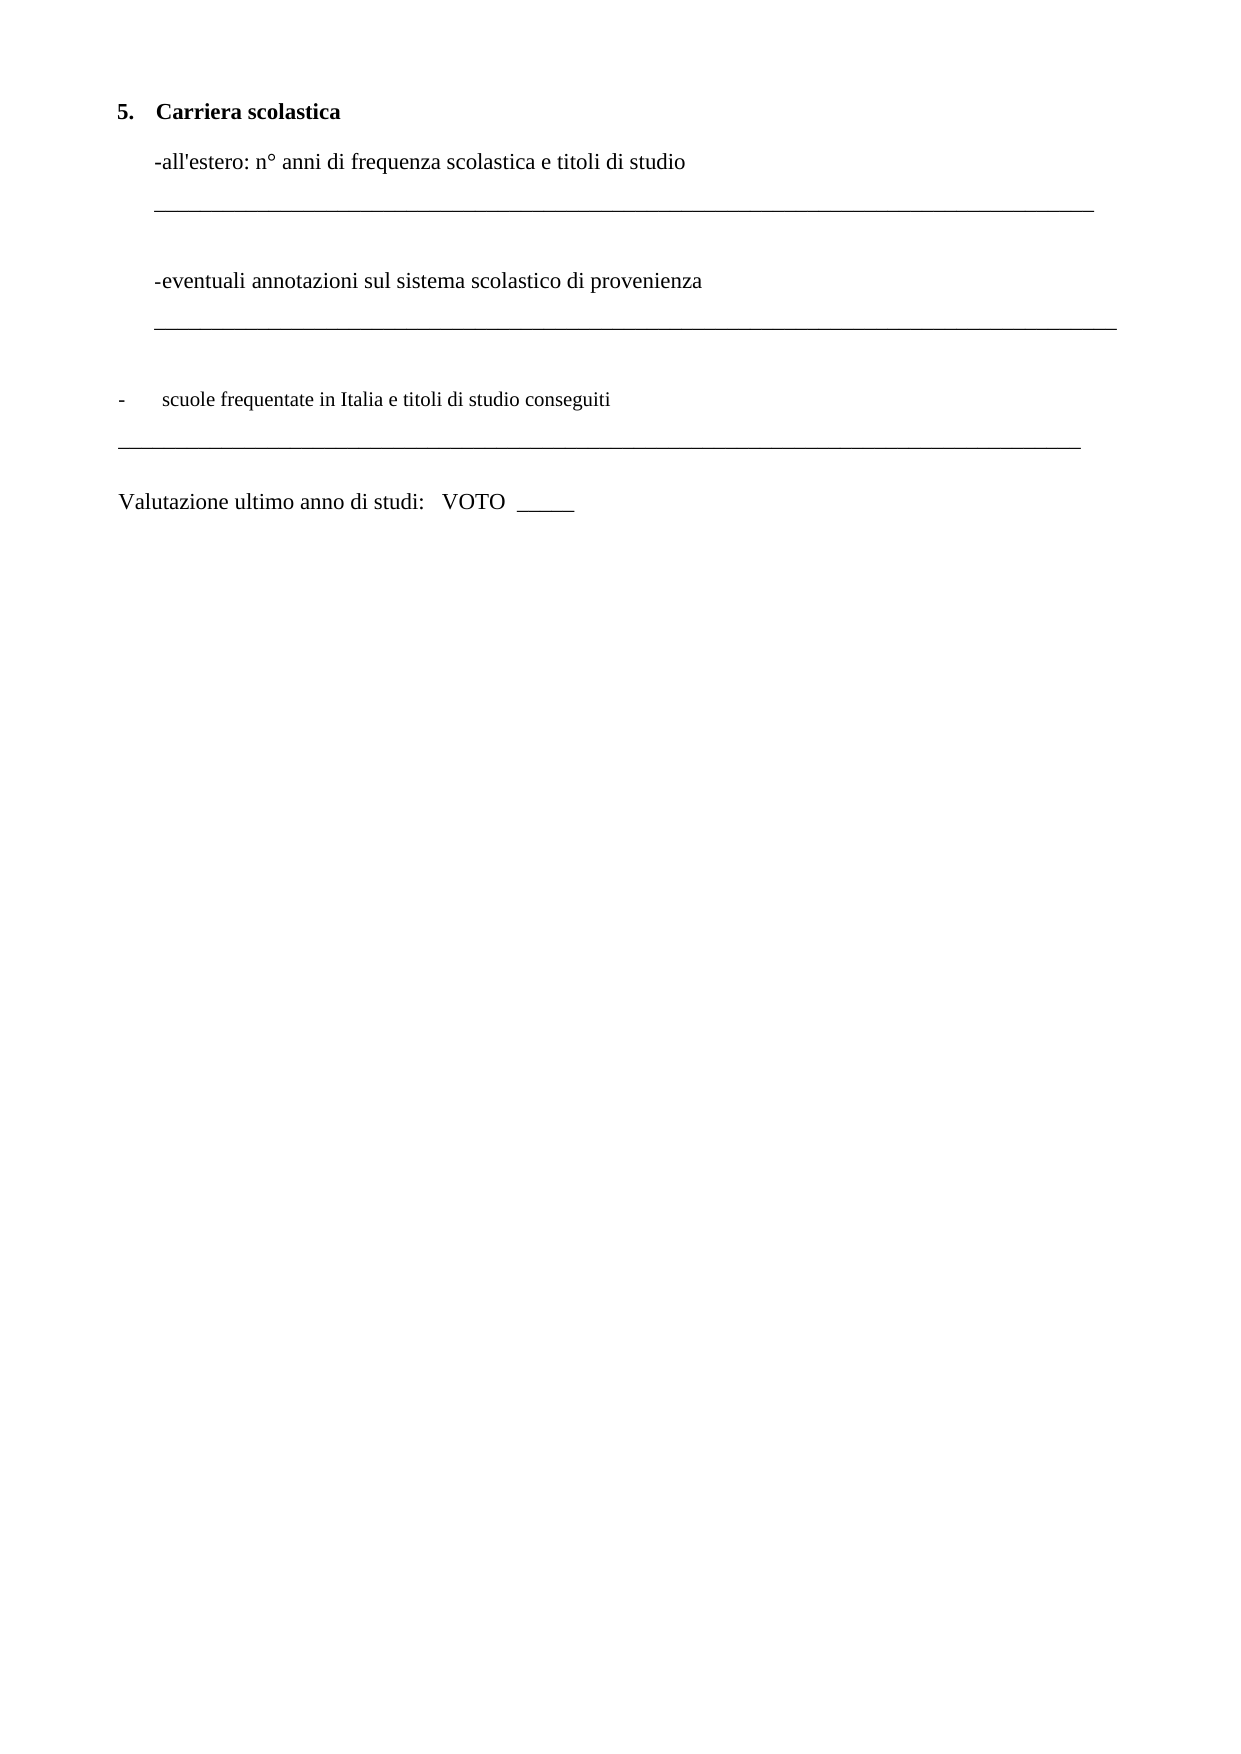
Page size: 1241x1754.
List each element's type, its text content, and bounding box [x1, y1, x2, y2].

list all'estero: n° anni di frequenza scolastica e titoli di studio __________________________________________________________________________________ [154, 148, 1122, 214]
list scuole frequentate in Italia e titoli di studio conseguiti ____________________________________________________________________________________ [118, 385, 1122, 451]
text Valutazione ultimo anno di studi: VOTO _____ [118, 488, 1122, 514]
list eventuali annotazioni sul sistema scolastico di provenienza ____________________________________________________________________________________ [154, 267, 1122, 332]
list Carriera scolastica [117, 98, 1122, 124]
